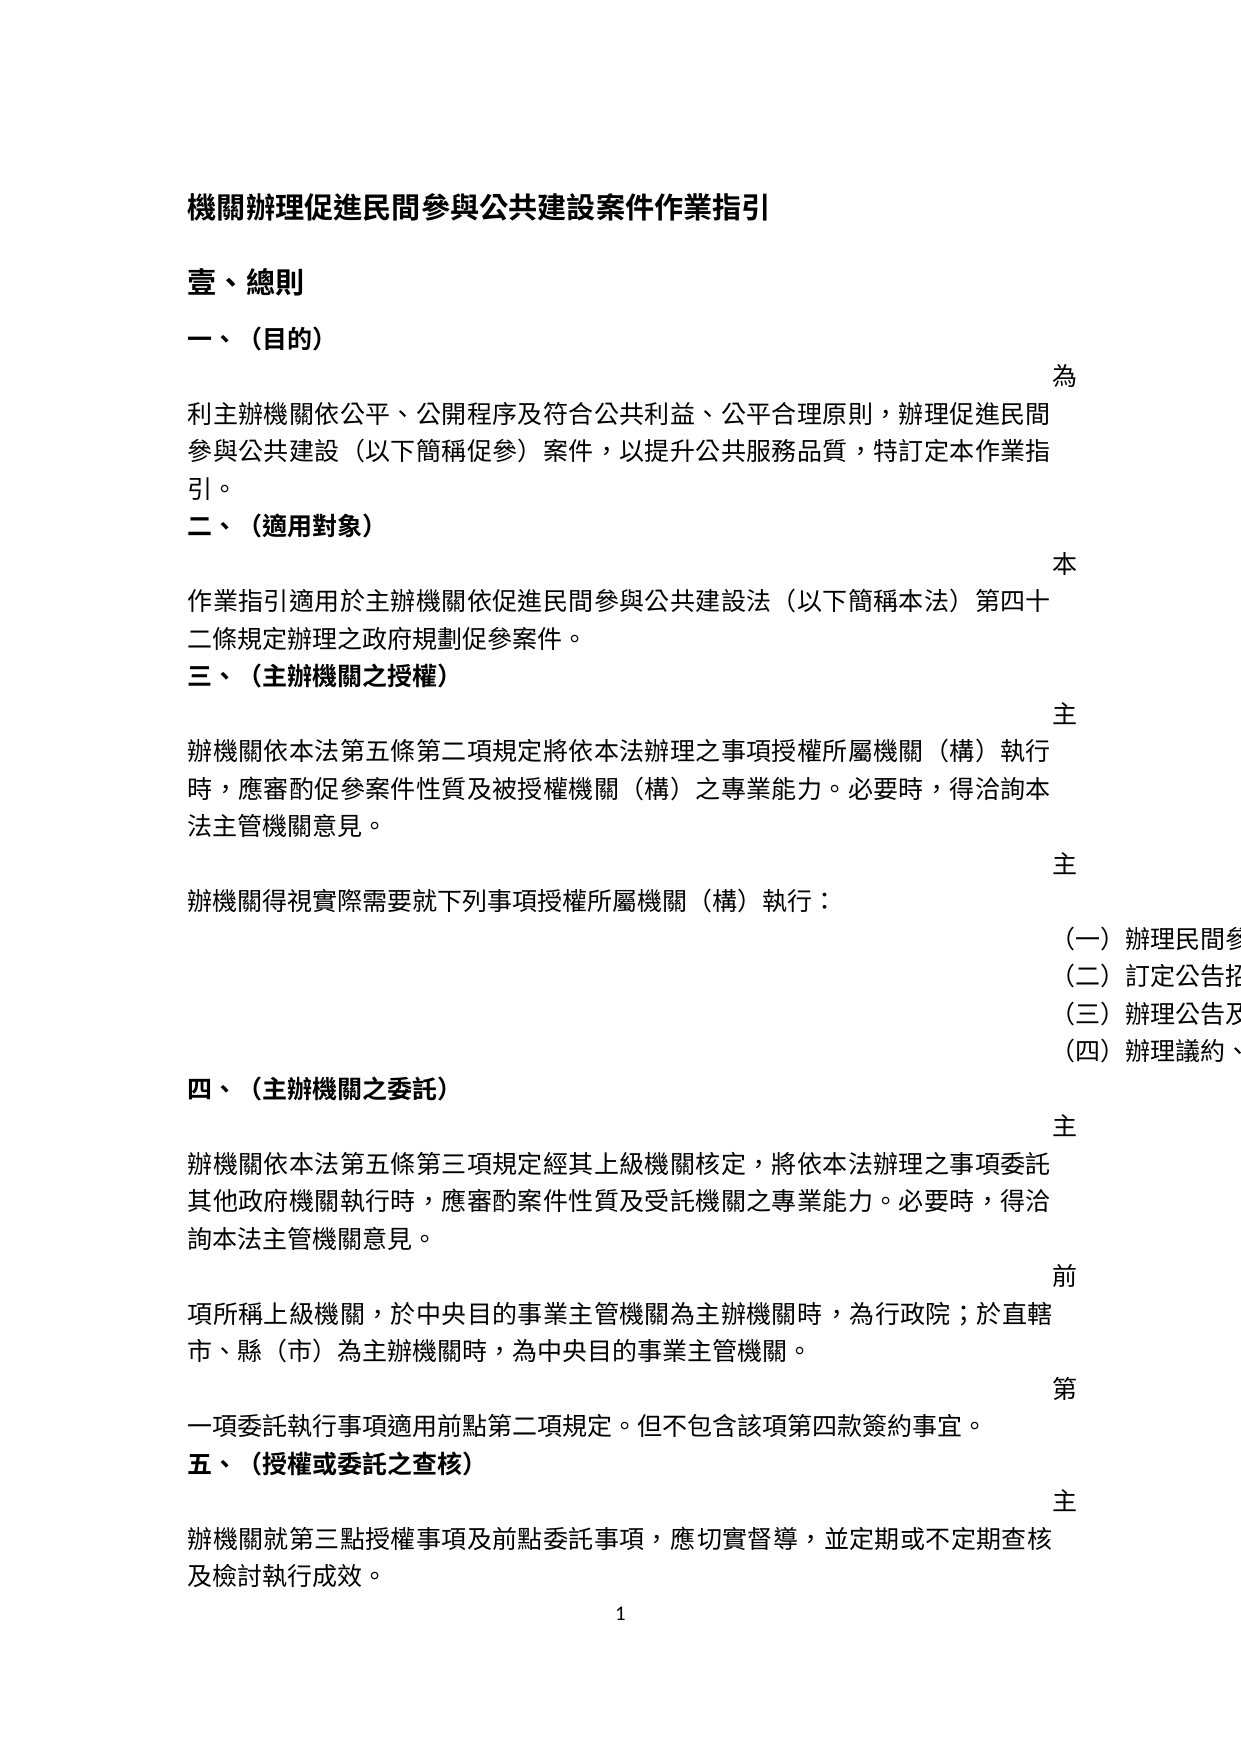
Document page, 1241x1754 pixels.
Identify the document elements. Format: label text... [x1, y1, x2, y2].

text 前項所稱上級機關，於中央目的事業主管機關為主辦機關時，為行政院；於直轄市、縣（市）為主辦機關時，為中央目的事業主管機關。 [187, 1250, 1053, 1362]
text （二）訂定公告招商相關文件內容。 [1050, 950, 1240, 987]
text 二、（適用對象） [187, 500, 1053, 537]
text 三、（主辦機關之授權） [187, 650, 1053, 687]
text 主辦機關就第三點授權事項及前點委託事項，應切實督導，並定期或不定期查核及檢討執行成效。 [187, 1475, 1053, 1587]
text 主辦機關依本法第五條第二項規定將依本法辦理之事項授權所屬機關（構）執行時，應審酌促參案件性質及被授權機關（構）之專業能力。必要時，得洽詢本法主管機關意見。 [187, 687, 1053, 837]
text 壹、總則 [187, 237, 1053, 312]
text 一、（目的） [187, 312, 1053, 350]
text 主辦機關依本法第五條第三項規定經其上級機關核定，將依本法辦理之事項委託其他政府機關執行時，應審酌案件性質及受託機關之專業能力。必要時，得洽詢本法主管機關意見。 [187, 1100, 1053, 1250]
text 為利主辦機關依公平、公開程序及符合公共利益、公平合理原則，辦理促進民間參與公共建設（以下簡稱促參）案件，以提升公共服務品質，特訂定本作業指引。 [187, 350, 1053, 500]
text 主辦機關得視實際需要就下列事項授權所屬機關（構）執行： [187, 837, 1053, 912]
text 四、（主辦機關之委託） [187, 1062, 1053, 1100]
text 機關辦理促進民間參與公共建設案件作業指引 [187, 162, 1053, 237]
text 本作業指引適用於主辦機關依促進民間參與公共建設法（以下簡稱本法）第四十二條規定辦理之政府規劃促參案件。 [187, 537, 1053, 650]
text 第一項委託執行事項適用前點第二項規定。但不包含該項第四款簽約事宜。 [187, 1362, 1053, 1437]
text 五、（授權或委託之查核） [187, 1437, 1053, 1475]
text （四）辦理議約、簽約、履約管理等事宜。 [1050, 1025, 1240, 1062]
text （三）辦理公告及甄審。 [1050, 987, 1240, 1025]
text （一）辦理民間參與公共建設可行性評估及先期規劃。 [1050, 912, 1240, 950]
